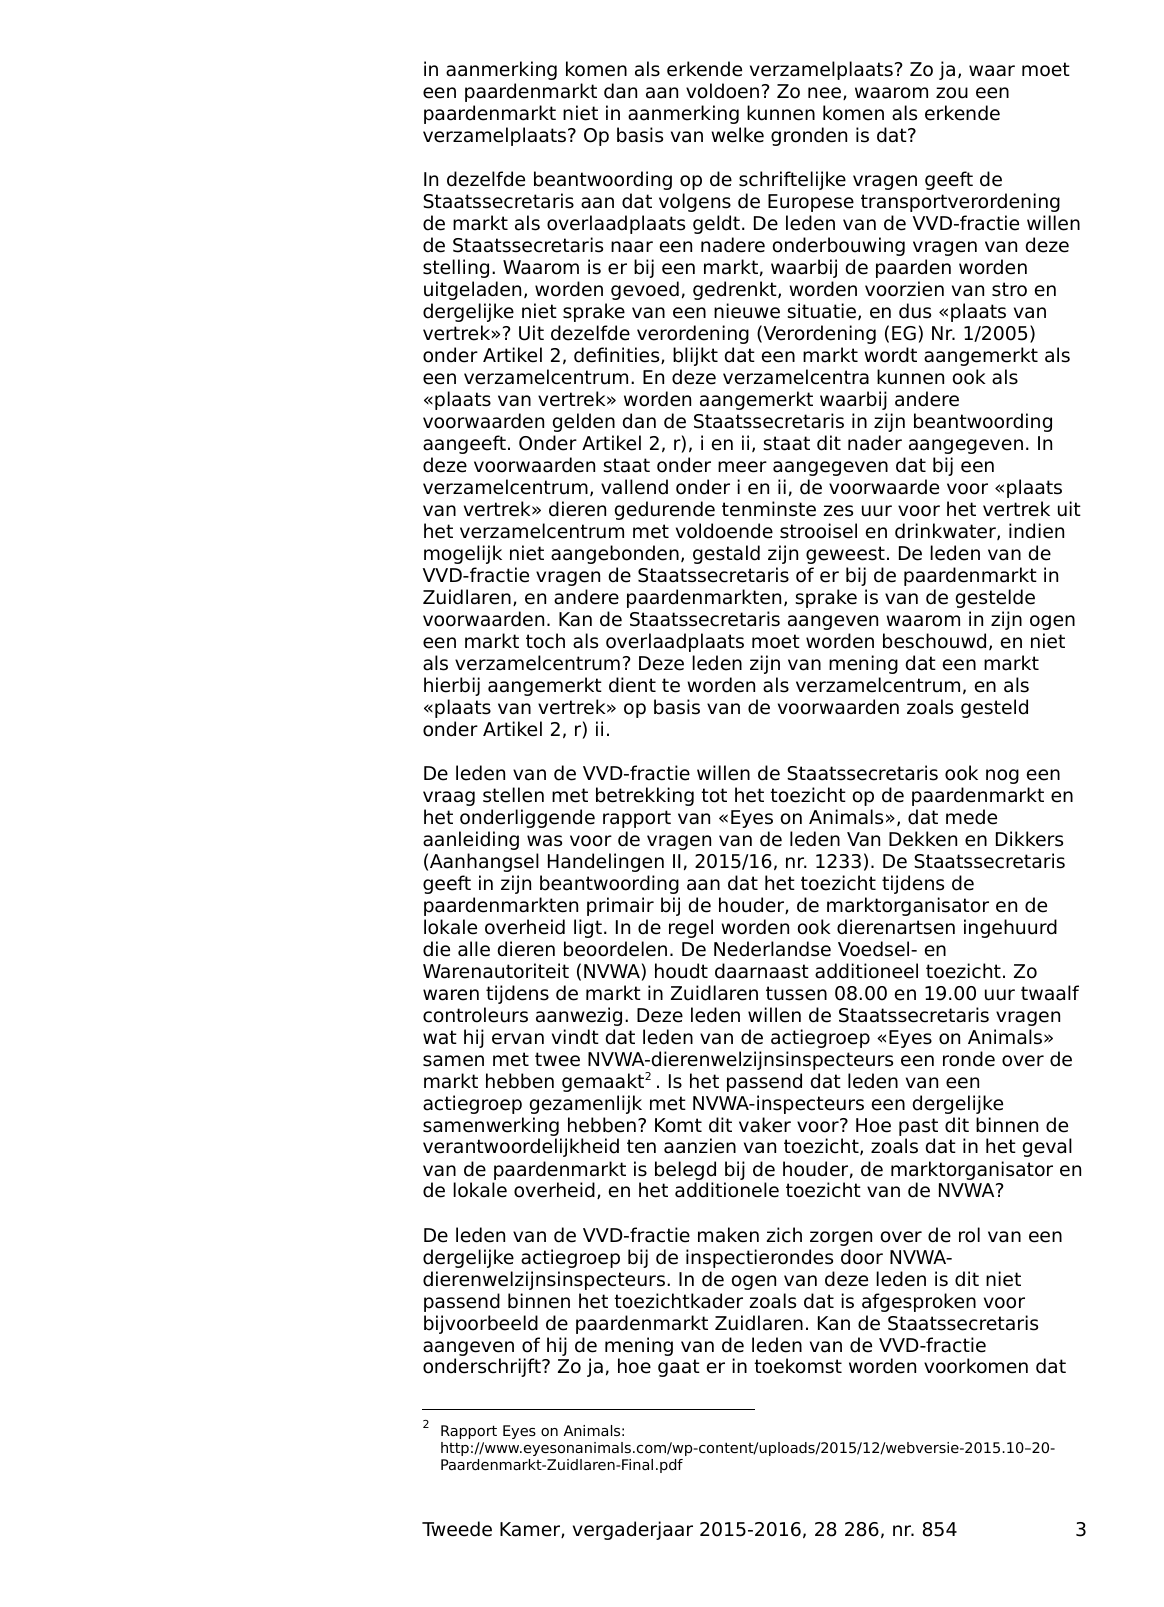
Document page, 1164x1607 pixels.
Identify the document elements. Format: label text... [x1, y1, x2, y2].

text De leden van de VVD-fractie willen de Staatssecretaris ook nog een vraag stellen met betrekking tot het toezicht op de paardenmarkt en het onderliggende rapport van «Eyes on Animals», dat mede aanleiding was voor de vragen van de leden Van Dekken en Dikkers (Aanhangsel Handelingen II, 2015/16, nr. 1233). De Staatssecretaris geeft in zijn beantwoording aan dat het toezicht tijdens de paardenmarkten primair bij de houder, de marktorganisator en de lokale overheid ligt. In de regel worden ook dierenartsen ingehuurd die alle dieren beoordelen. De Nederlandse Voedsel- en Warenautoriteit (NVWA) houdt daarnaast additioneel toezicht. Zo waren tijdens de markt in Zuidlaren tussen 08.00 en 19.00 uur twaalf controleurs aanwezig. Deze leden willen de Staatssecretaris vragen wat hij ervan vindt dat leden van de actiegroep «Eyes on Animals» samen met twee NVWA-dierenwelzijnsinspecteurs een ronde over de markt hebben gemaakt. Is het passend dat leden van een actiegroep gezamenlijk met NVWA-inspecteurs een dergelijke samenwerking hebben? Komt dit vaker voor? Hoe past dit binnen de verantwoordelijkheid ten aanzien van toezicht, zoals dat in het geval van de paardenmarkt is belegd bij de houder, de marktorganisator en de lokale overheid, en het additionele toezicht van de NVWA? [422, 763, 1087, 1202]
text Rapport Eyes on Animals: http://www.eyesonanimals.com/wp-content/uploads/2015/12/webversie-2015.10–20-Paardenmarkt-Zuidlaren-Final.pdf [422, 1418, 1087, 1474]
text In dezelfde beantwoording op de schriftelijke vragen geeft de Staatssecretaris aan dat volgens de Europese transportverordening de markt als overlaadplaats geldt. De leden van de VVD-fractie willen de Staatssecretaris naar een nadere onderbouwing vragen van deze stelling. Waarom is er bij een markt, waarbij de paarden worden uitgeladen, worden gevoed, gedrenkt, worden voorzien van stro en dergelijke niet sprake van een nieuwe situatie, en dus «plaats van vertrek»? Uit dezelfde verordening (Verordening (EG) Nr. 1/2005) onder Artikel 2, definities, blijkt dat een markt wordt aangemerkt als een verzamelcentrum. En deze verzamelcentra kunnen ook als «plaats van vertrek» worden aangemerkt waarbij andere voorwaarden gelden dan de Staatssecretaris in zijn beantwoording aangeeft. Onder Artikel 2, r), i en ii, staat dit nader aangegeven. In deze voorwaarden staat onder meer aangegeven dat bij een verzamelcentrum, vallend onder i en ii, de voorwaarde voor «plaats van vertrek» dieren gedurende tenminste zes uur voor het vertrek uit het verzamelcentrum met voldoende strooisel en drinkwater, indien mogelijk niet aangebonden, gestald zijn geweest. De leden van de VVD-fractie vragen de Staatssecretaris of er bij de paardenmarkt in Zuidlaren, en andere paardenmarkten, sprake is van de gestelde voorwaarden. Kan de Staatssecretaris aangeven waarom in zijn ogen een markt toch als overlaadplaats moet worden beschouwd, en niet als verzamelcentrum? Deze leden zijn van mening dat een markt hierbij aangemerkt dient te worden als verzamelcentrum, en als «plaats van vertrek» op basis van de voorwaarden zoals gesteld onder Artikel 2, r) ii. [422, 169, 1087, 741]
text De leden van de VVD-fractie maken zich zorgen over de rol van een dergelijke actiegroep bij de inspectierondes door NVWA-dierenwelzijnsinspecteurs. In de ogen van deze leden is dit niet passend binnen het toezichtkader zoals dat is afgesproken voor bijvoorbeeld de paardenmarkt Zuidlaren. Kan de Staatssecretaris aangeven of hij de mening van de leden van de VVD-fractie onderschrijft? Zo ja, hoe gaat er in toekomst worden voorkomen dat [422, 1224, 1087, 1378]
text in aanmerking komen als erkende verzamelplaats? Zo ja, waar moet een paardenmarkt dan aan voldoen? Zo nee, waarom zou een paardenmarkt niet in aanmerking kunnen komen als erkende verzamelplaats? Op basis van welke gronden is dat? [422, 59, 1087, 147]
